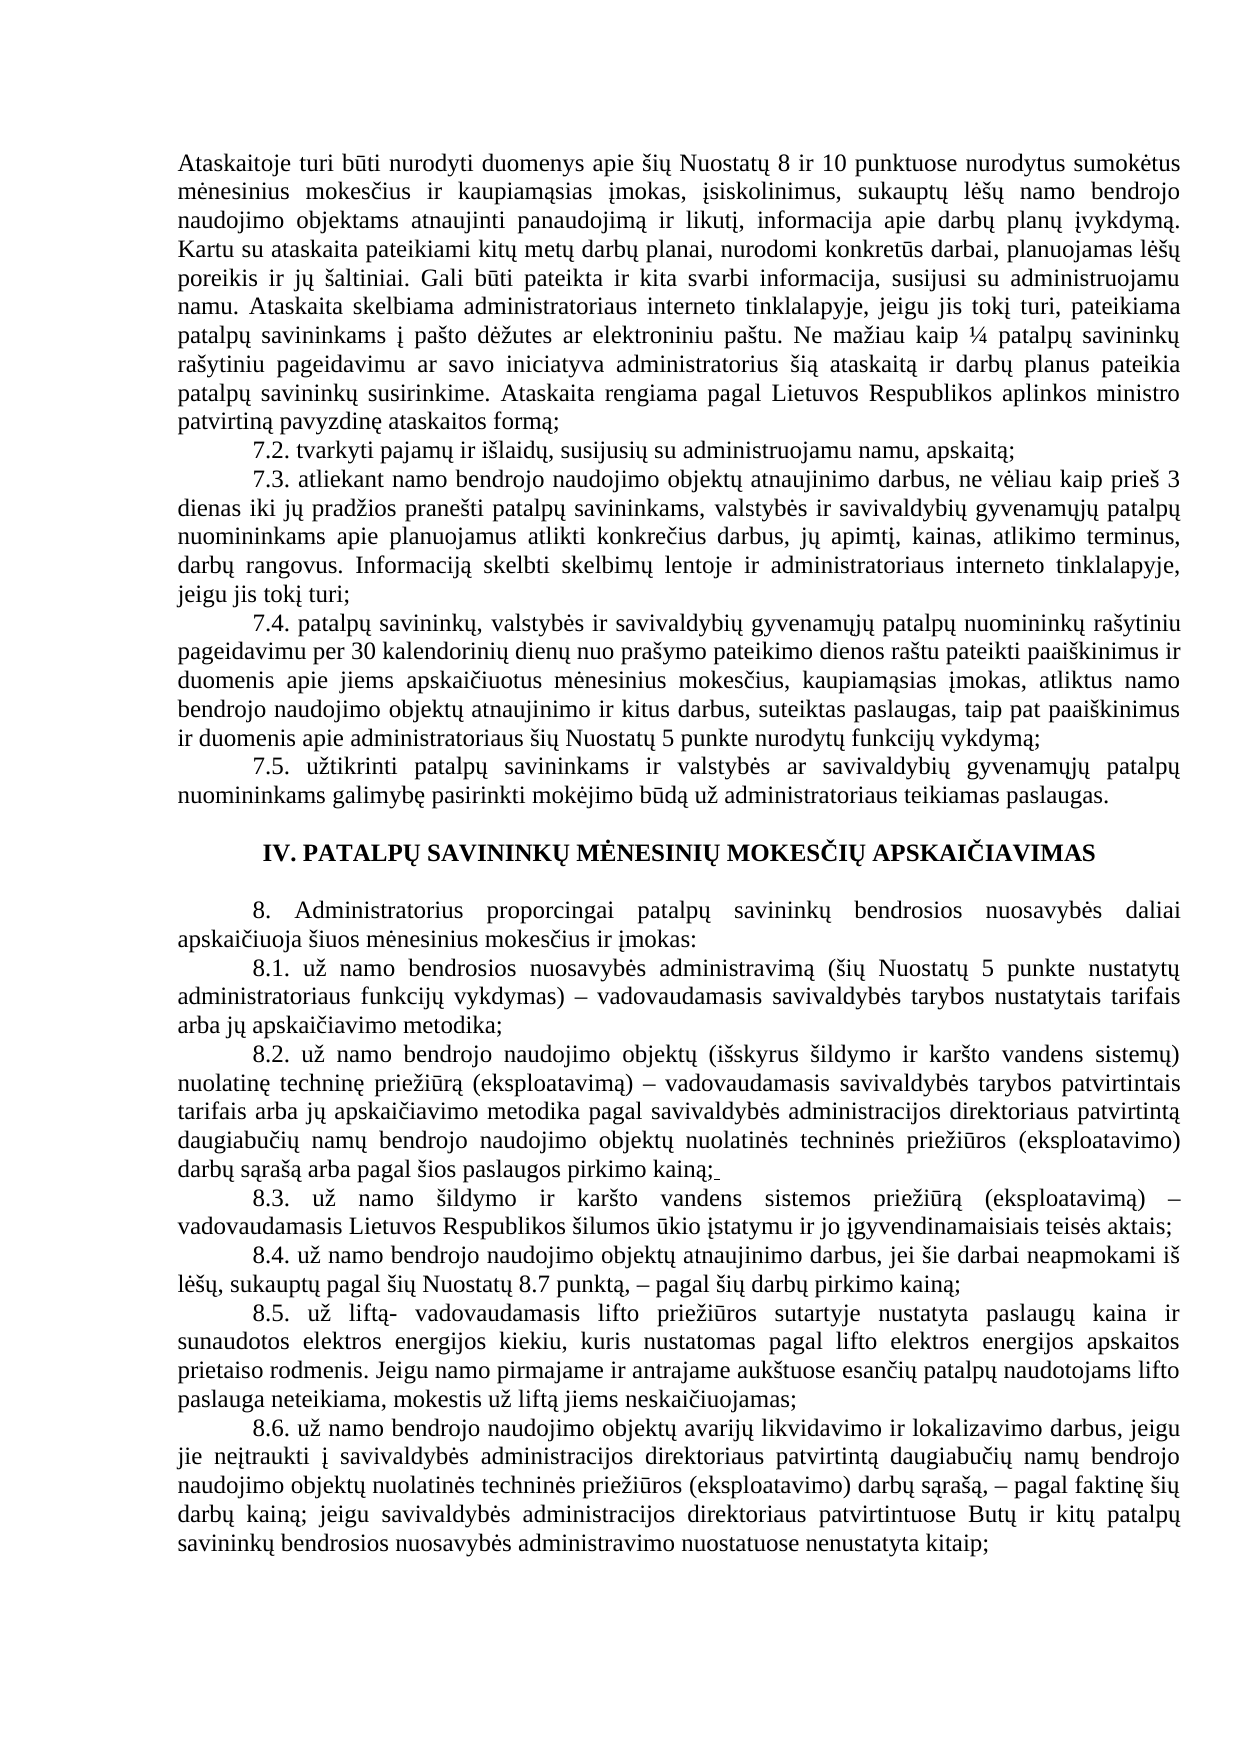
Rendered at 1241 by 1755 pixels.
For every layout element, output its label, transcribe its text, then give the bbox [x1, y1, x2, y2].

text 8.1. už namo bendrosios nuosavybės administravimą (šių Nuostatų 5 punkte nustatytų administratoriaus funkcijų vykdymas) – vadovaudamasis savivaldybės tarybos nustatytais tarifais arba jų apskaičiavimo metodika; [177, 953, 1181, 1039]
text 8.4. už namo bendrojo naudojimo objektų atnaujinimo darbus, jei šie darbai neapmokami iš lėšų, sukauptų pagal šių Nuostatų 8.7 punktą, – pagal šių darbų pirkimo kainą; [177, 1240, 1181, 1298]
text 7.3. atliekant namo bendrojo naudojimo objektų atnaujinimo darbus, ne vėliau kaip prieš 3 dienas iki jų pradžios pranešti patalpų savininkams, valstybės ir savivaldybių gyvenamųjų patalpų nuomininkams apie planuojamus atlikti konkrečius darbus, jų apimtį, kainas, atlikimo terminus, darbų rangovus. Informaciją skelbti skelbimų lentoje ir administratoriaus interneto tinklalapyje, jeigu jis tokį turi; [177, 464, 1181, 608]
text 8.5. už liftą- vadovaudamasis lifto priežiūros sutartyje nustatyta paslaugų kaina ir sunaudotos elektros energijos kiekiu, kuris nustatomas pagal lifto elektros energijos apskaitos prietaiso rodmenis. Jeigu namo pirmajame ir antrajame aukštuose esančių patalpų naudotojams lifto paslauga neteikiama, mokestis už liftą jiems neskaičiuojamas; [177, 1298, 1181, 1413]
text 8.3. už namo šildymo ir karšto vandens sistemos priežiūrą (eksploatavimą) – vadovaudamasis Lietuvos Respublikos šilumos ūkio įstatymu ir jo įgyvendinamaisiais teisės aktais; [177, 1183, 1181, 1240]
text 8. Administratorius proporcingai patalpų savininkų bendrosios nuosavybės daliai apskaičiuoja šiuos mėnesinius mokesčius ir įmokas: [177, 895, 1181, 953]
text 7.2. tvarkyti pajamų ir išlaidų, susijusių su administruojamu namu, apskaitą; [177, 435, 1181, 464]
text 7.5. užtikrinti patalpų savininkams ir valstybės ar savivaldybių gyvenamųjų patalpų nuomininkams galimybę pasirinkti mokėjimo būdą už administratoriaus teikiamas paslaugas. [177, 751, 1181, 809]
text Ataskaitoje turi būti nurodyti duomenys apie šių Nuostatų 8 ir 10 punktuose nurodytus sumokėtus mėnesinius mokesčius ir kaupiamąsias įmokas, įsiskolinimus, sukauptų lėšų namo bendrojo naudojimo objektams atnaujinti panaudojimą ir likutį, informacija apie darbų planų įvykdymą. Kartu su ataskaita pateikiami kitų metų darbų planai, nurodomi konkretūs darbai, planuojamas lėšų poreikis ir jų šaltiniai. Gali būti pateikta ir kita svarbi informacija, susijusi su administruojamu namu. Ataskaita skelbiama administratoriaus interneto tinklalapyje, jeigu jis tokį turi, pateikiama patalpų savininkams į pašto dėžutes ar elektroniniu paštu. Ne mažiau kaip ¼ patalpų savininkų rašytiniu pageidavimu ar savo iniciatyva administratorius šią ataskaitą ir darbų planus pateikia patalpų savininkų susirinkime. Ataskaita rengiama pagal Lietuvos Respublikos aplinkos ministro patvirtiną pavyzdinę ataskaitos formą; [177, 148, 1181, 435]
text IV. PATALPŲ SAVININKŲ MĖNESINIŲ MOKESČIŲ APSKAIČIAVIMAS [177, 838, 1181, 866]
text 8.6. už namo bendrojo naudojimo objektų avarijų likvidavimo ir lokalizavimo darbus, jeigu jie neįtraukti į savivaldybės administracijos direktoriaus patvirtintą daugiabučių namų bendrojo naudojimo objektų nuolatinės techninės priežiūros (eksploatavimo) darbų sąrašą, – pagal faktinę šių darbų kainą; jeigu savivaldybės administracijos direktoriaus patvirtintuose Butų ir kitų patalpų savininkų bendrosios nuosavybės administravimo nuostatuose nenustatyta kitaip; [177, 1413, 1181, 1556]
text 8.2. už namo bendrojo naudojimo objektų (išskyrus šildymo ir karšto vandens sistemų) nuolatinę techninę priežiūrą (eksploatavimą) – vadovaudamasis savivaldybės tarybos patvirtintais tarifais arba jų apskaičiavimo metodika pagal savivaldybės administracijos direktoriaus patvirtintą daugiabučių namų bendrojo naudojimo objektų nuolatinės techninės priežiūros (eksploatavimo) darbų sąrašą arba pagal šios paslaugos pirkimo kainą; [177, 1039, 1181, 1183]
text 7.4. patalpų savininkų, valstybės ir savivaldybių gyvenamųjų patalpų nuomininkų rašytiniu pageidavimu per 30 kalendorinių dienų nuo prašymo pateikimo dienos raštu pateikti paaiškinimus ir duomenis apie jiems apskaičiuotus mėnesinius mokesčius, kaupiamąsias įmokas, atliktus namo bendrojo naudojimo objektų atnaujinimo ir kitus darbus, suteiktas paslaugas, taip pat paaiškinimus ir duomenis apie administratoriaus šių Nuostatų 5 punkte nurodytų funkcijų vykdymą; [177, 608, 1181, 751]
